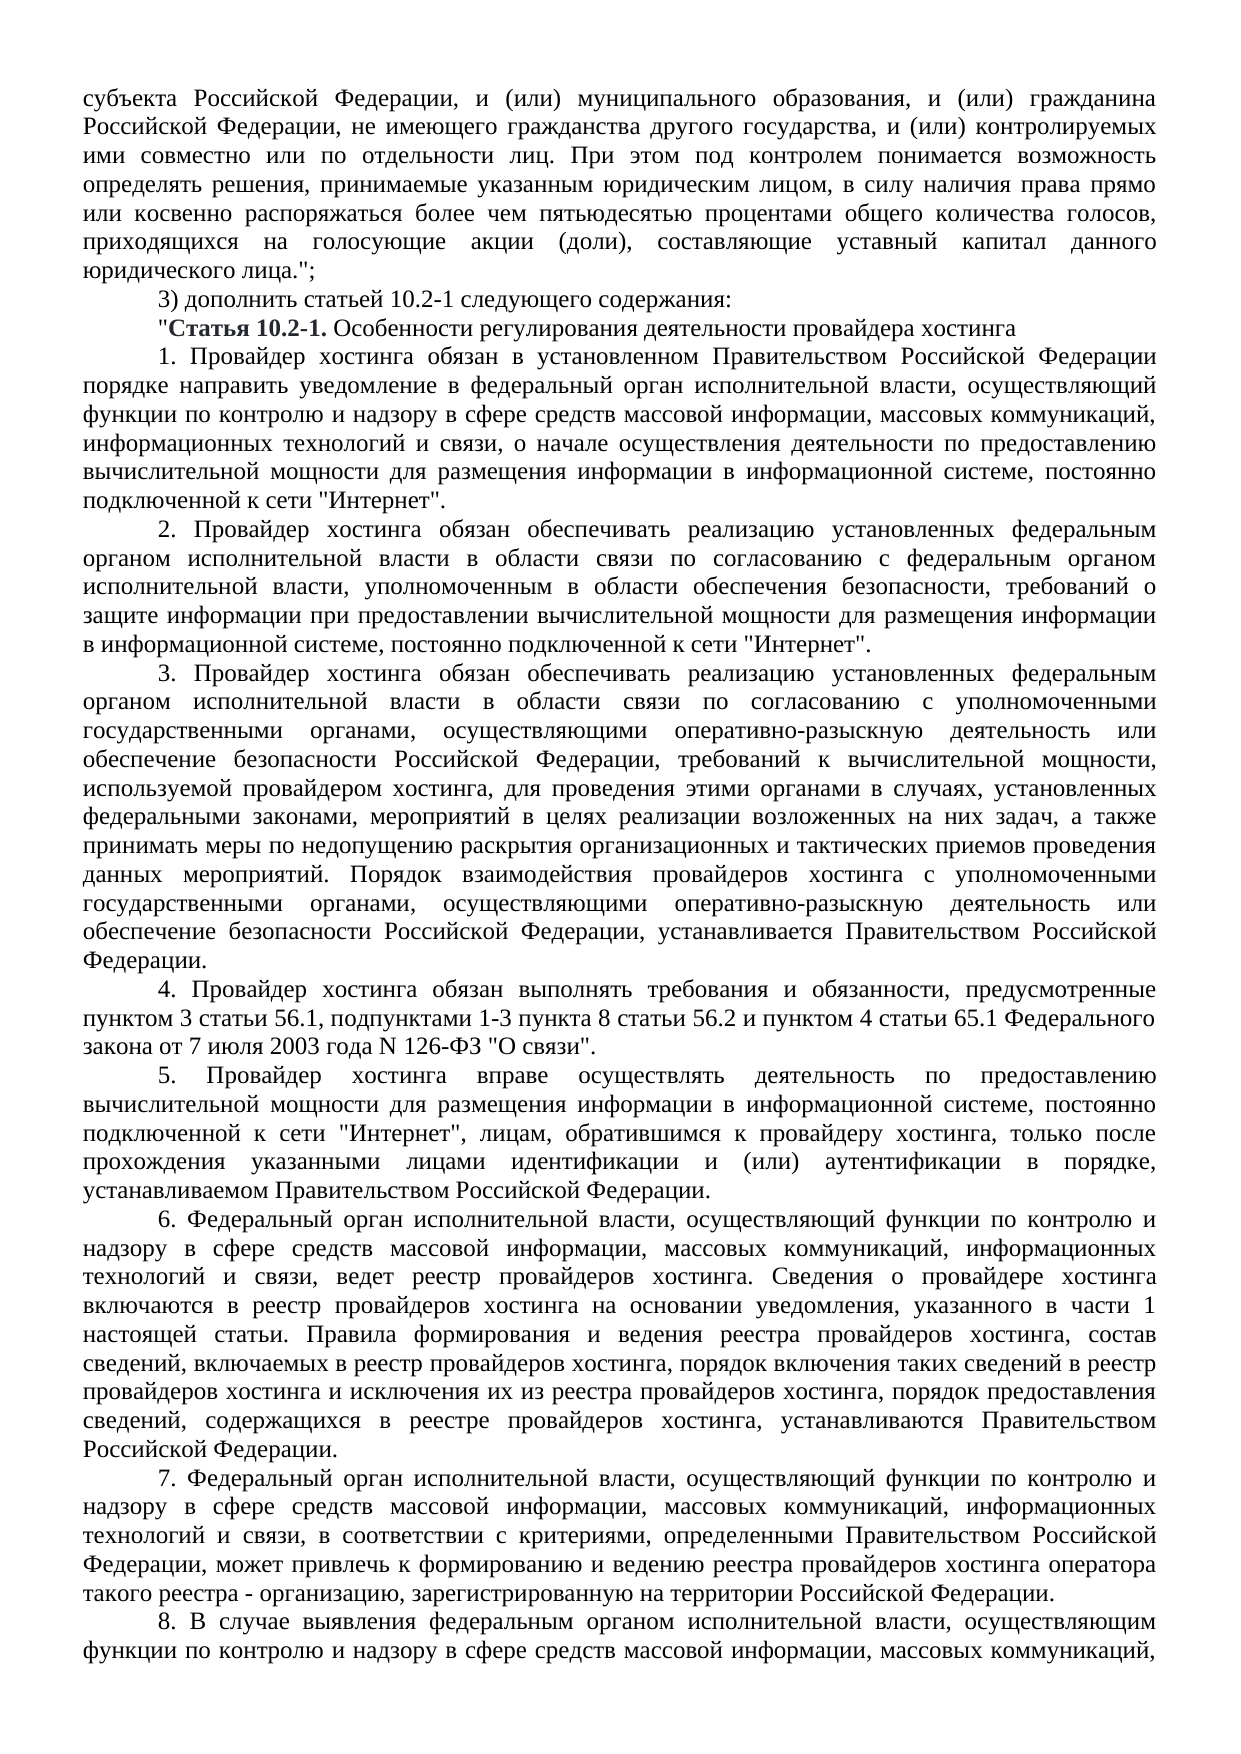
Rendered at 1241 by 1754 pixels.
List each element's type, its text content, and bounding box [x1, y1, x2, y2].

text субъекта Российской Федерации, и (или) муниципального образования, и (или) гражданина Российской Федерации, не имеющего гражданства другого государства, и (или) контролируемых ими совместно или по отдельности лиц. При этом под контролем понимается возможность определять решения, принимаемые указанным юридическим лицом, в силу наличия права прямо или косвенно распоряжаться более чем пятьюдесятью процентами общего количества голосов, приходящихся на голосующие акции (доли), составляющие уставный капитал данного юридического лица."; [83, 83, 1157, 284]
text 8. В случае выявления федеральным органом исполнительной власти, осуществляющим функции по контролю и надзору в сфере средств массовой информации, массовых коммуникаций, [83, 1606, 1157, 1664]
text 6. Федеральный орган исполнительной власти, осуществляющий функции по контролю и надзору в сфере средств массовой информации, массовых коммуникаций, информационных технологий и связи, ведет реестр провайдеров хостинга. Сведения о провайдере хостинга включаются в реестр провайдеров хостинга на основании уведомления, указанного в части 1 настоящей статьи. Правила формирования и ведения реестра провайдеров хостинга, состав сведений, включаемых в реестр провайдеров хостинга, порядок включения таких сведений в реестр провайдеров хостинга и исключения их из реестра провайдеров хостинга, порядок предоставления сведений, содержащихся в реестре провайдеров хостинга, устанавливаются Правительством Российской Федерации. [83, 1204, 1157, 1463]
text 1. Провайдер хостинга обязан в установленном Правительством Российской Федерации порядке направить уведомление в федеральный орган исполнительной власти, осуществляющий функции по контролю и надзору в сфере средств массовой информации, массовых коммуникаций, информационных технологий и связи, о начале осуществления деятельности по предоставлению вычислительной мощности для размещения информации в информационной системе, постоянно подключенной к сети "Интернет". [83, 341, 1157, 514]
text 5. Провайдер хостинга вправе осуществлять деятельность по предоставлению вычислительной мощности для размещения информации в информационной системе, постоянно подключенной к сети "Интернет", лицам, обратившимся к провайдеру хостинга, только после прохождения указанными лицами идентификации и (или) аутентификации в порядке, устанавливаемом Правительством Российской Федерации. [83, 1060, 1157, 1204]
text 2. Провайдер хостинга обязан обеспечивать реализацию установленных федеральным органом исполнительной власти в области связи по согласованию с федеральным органом исполнительной власти, уполномоченным в области обеспечения безопасности, требований о защите информации при предоставлении вычислительной мощности для размещения информации в информационной системе, постоянно подключенной к сети "Интернет". [83, 514, 1157, 658]
text 7. Федеральный орган исполнительной власти, осуществляющий функции по контролю и надзору в сфере средств массовой информации, массовых коммуникаций, информационных технологий и связи, в соответствии с критериями, определенными Правительством Российской Федерации, может привлечь к формированию и ведению реестра провайдеров хостинга оператора такого реестра - организацию, зарегистрированную на территории Российской Федерации. [83, 1463, 1157, 1606]
text 3. Провайдер хостинга обязан обеспечивать реализацию установленных федеральным органом исполнительной власти в области связи по согласованию с уполномоченными государственными органами, осуществляющими оперативно-разыскную деятельность или обеспечение безопасности Российской Федерации, требований к вычислительной мощности, используемой провайдером хостинга, для проведения этими органами в случаях, установленных федеральными законами, мероприятий в целях реализации возложенных на них задач, а также принимать меры по недопущению раскрытия организационных и тактических приемов проведения данных мероприятий. Порядок взаимодействия провайдеров хостинга с уполномоченными государственными органами, осуществляющими оперативно-разыскную деятельность или обеспечение безопасности Российской Федерации, устанавливается Правительством Российской Федерации. [83, 658, 1157, 974]
text 3) дополнить статьей 10.2-1 следующего содержания: [83, 284, 1157, 313]
text 4. Провайдер хостинга обязан выполнять требования и обязанности, предусмотренные пунктом 3 статьи 56.1, подпунктами 1-3 пункта 8 статьи 56.2 и пунктом 4 статьи 65.1 Федерального закона от 7 июля 2003 года N 126-ФЗ "О связи". [83, 974, 1157, 1060]
text "Статья 10.2-1. Особенности регулирования деятельности провайдера хостинга [158, 313, 1157, 341]
